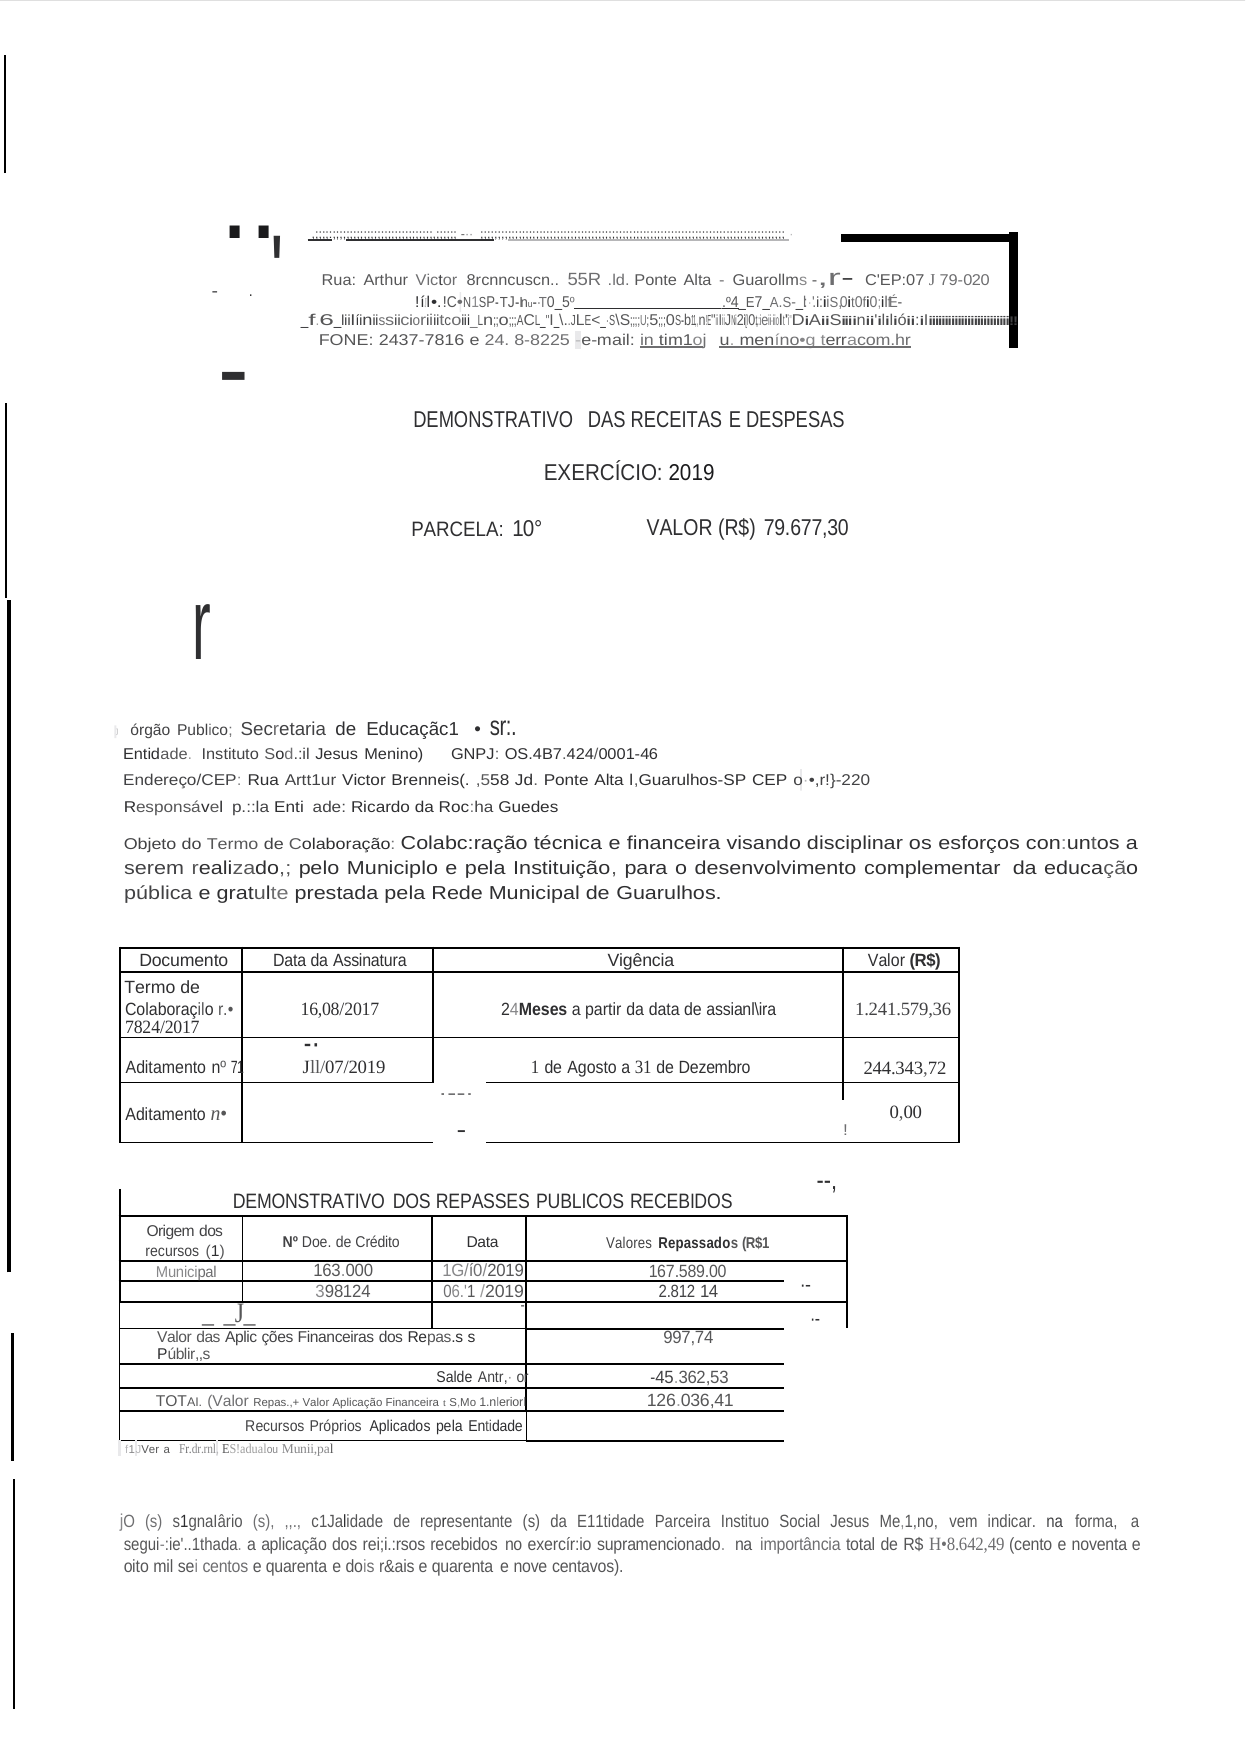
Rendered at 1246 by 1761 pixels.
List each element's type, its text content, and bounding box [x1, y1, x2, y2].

text Endereço/CEP: Rua Artt1ur Victor Brenneis(. ,558 Jd. Ponte Alta l,Guarulhos-SP CEP o·•,r!}-220 Responsável p.::la Enti ade: Ricardo da Roc:ha Guedes [123, 771, 870, 816]
table_header Vigência [434, 949, 842, 971]
table_cell 1G/í0/2019 [433, 1262, 525, 1280]
table_header DEMONSTRATIVO DOS REPASSES PUBLICOS RECEBIDOS --, [121, 1189, 847, 1215]
text J órgão Publico; Secretaria de Educaçãc1 • sr:. [114, 710, 1152, 741]
table_cell Valor das Aplic ções Financeiras dos Repas.s s Públir,,s [120, 1329, 525, 1362]
table_cell 1 de Agosto a 31 de Dezembro [486, 1038, 842, 1082]
table_cell Origem dos recursos (1) [121, 1217, 242, 1259]
text Entidade. Instituto Sod.:il Jesus Menino) GNPJ: OS.4B7.424/0001-46 [123, 745, 1152, 763]
text jO (s) s1gnaIârio (s), ,,., c1Jalidade de representante (s) da E11tidade Parceira Instituo Social Jesus Me,1,no, vem indicar. na forma, a segui-:ie'..1thada. a aplicação dos rei;i.:rsos recebidos no exercír:io supramencionado. na importância total de R$ H•8.642,49 (cento e noventa e oito mil sei centos e quarenta e dois r&ais e quarenta e nove centavos). [119, 1510, 1141, 1576]
table_cell -· Jll/07/2019 [243, 1038, 432, 1082]
table_cell [527, 1303, 784, 1328]
table_header Data da Assinatura [243, 949, 432, 971]
table_cell 2.812 14 [527, 1282, 784, 1301]
table_cell ·- [784, 1262, 846, 1301]
text .. ,;;;;:;;;;;;;;;;;;;;;;;;;;;;;;;;;;;,;;;;;; -··_;;;;;;;;;;;;;;;;;;;;;;;;;;;;;;;;;;;;;;;;;;;;;;;;;;;;;;;;;;;;;;;;;;;;;;;;;;;;;;;;;;;;;;;; · [220, 134, 804, 265]
text r--. [104, 201, 255, 681]
table_cell TOTAI. (Valor Repas.,+ Valor Aplicação Financeira t S,Mo 1.nleriorl [120, 1389, 525, 1410]
table_cell Valores Repassados (R$1 [527, 1217, 846, 1259]
table_cell ·--· - [433, 1038, 486, 1142]
table_cell 398124 [243, 1282, 431, 1301]
table_cell [844, 1083, 958, 1100]
table_cell Recursos Próprios Aplicados pela Entidade [120, 1412, 526, 1439]
table_cell [486, 1083, 842, 1100]
table_cell 16,08/2017 [243, 973, 432, 1037]
table_cell Aditamento nº 71 [121, 1038, 241, 1082]
table_cell [784, 1328, 847, 1439]
table_cell [243, 1083, 433, 1142]
table_cell - [433, 1303, 525, 1328]
table_cell 244.343,72 [844, 1038, 958, 1082]
table_header Valor (R$) [844, 949, 958, 971]
table_cell ES!adualou Munii,pal [218, 1440, 847, 1456]
table_cell -45.362,53 [527, 1365, 784, 1387]
table_cell 167.589.00 [527, 1262, 784, 1280]
table_cell Municipal [121, 1262, 242, 1280]
table_cell Data [433, 1217, 525, 1259]
table_cell 163.000 [243, 1262, 431, 1280]
text !íJl•.!C•N1SP-TJ-Inu-·T0_5º .º4_E7_A.S-_l:·'.i:iiiS,0iit0fii0;iilfÉ-_f.6_liiIíiniissiicioriiiitcoiii_Ln;;o;;;ACL_"I_\..JLE<_·S\S;;;;U;5;;;0S-b11,,n!E"iiIiiJNi2ii[l0:t,,:ieii·iiolt'i"DiAiiSiiiinii'ililióii:iIiiiiiiiiiiiiiiiiiiiiiiiii!! [284, 292, 1009, 328]
table_cell 06.'1 /2019 [433, 1282, 525, 1301]
text DEMONSTRATIVO DAS RECEITAS E DESPESAS EXERCÍCIO: 2019 [356, 406, 902, 485]
text Rua: Arthur Victor 8rcnncuscn.. 55R .ld. Ponte Alta - Guarollms -,r- C'EP:07 J 79-020 [284, 264, 1009, 291]
text Objeto do Termo de Colaboração: Colabc:ração técnica e financeira visando disciplinar os esforços con:untos a serem realizado,; pelo Municiplo e pela Instituição, para o desenvolvimento complementar da educação pública e gratulte prestada pela Rede Municipal de Guarulhos. [123, 832, 1138, 904]
table_cell Salde Antr,· or [120, 1365, 525, 1387]
text PARCELA: 10° VALOR (R$) 79.677,30 [259, 514, 1001, 541]
table_cell f1 [121, 1441, 135, 1456]
table_header Documento [121, 949, 241, 971]
table_cell 997,74 [527, 1330, 784, 1362]
text ' [270, 215, 284, 329]
table_cell 126.036,41 [527, 1389, 784, 1410]
table_cell 0,00 ! [486, 1100, 958, 1142]
table_cell Nº Doe. de Crédito [243, 1217, 431, 1259]
table_cell 24Meses a partir da data de assianl\ira [434, 973, 842, 1037]
table_cell Termo de Colaboraçilo r.• 7824/2017 [121, 973, 241, 1037]
table_cell [527, 1412, 784, 1439]
table_cell _ _J_ [120, 1303, 431, 1328]
text FONE: 2437-7816 e 24. 8-8225 -e-mail: in tim1oj u. meníno•g terracom.hr [319, 331, 1009, 349]
text [1010, 331, 1152, 349]
table_cell 1.241.579,36 [844, 973, 958, 1037]
table_cell [121, 1282, 242, 1301]
table_cell ·- [784, 1303, 846, 1328]
table_cell JVer a Fr.dr.rnl, [137, 1441, 216, 1456]
table_cell Aditamento n• [121, 1083, 241, 1142]
